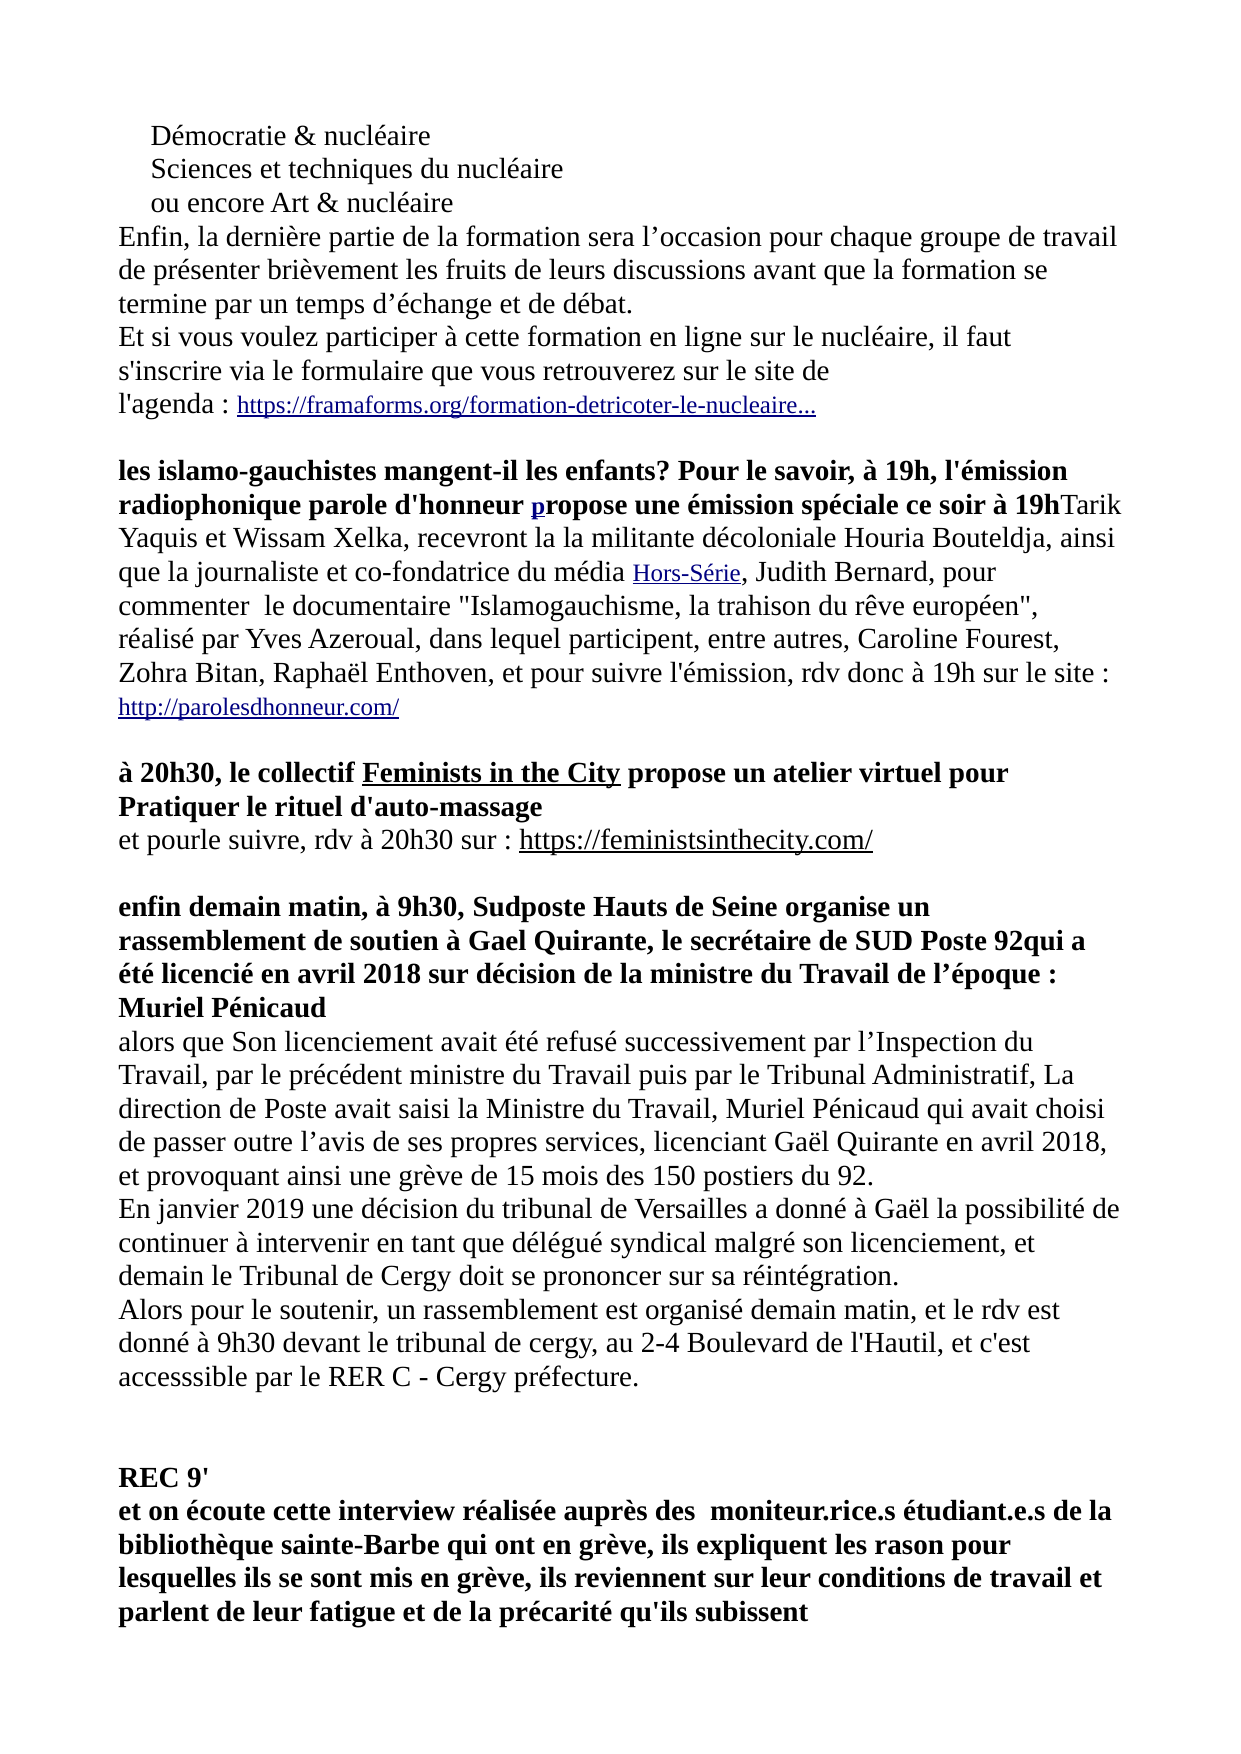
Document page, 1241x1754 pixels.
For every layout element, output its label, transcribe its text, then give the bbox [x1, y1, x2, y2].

text REC 9' [118, 1460, 1122, 1493]
text enfin demain matin, à 9h30, Sudposte Hauts de Seine organise un rassemblement de soutien à Gael Quirante, le secrétaire de SUD Poste 92qui a été licencié en avril 2018 sur décision de la ministre du Travail de l’époque : Muriel Pénicaud alors que Son licenciement avait été refusé successivement par l’Inspection du Travail, par le précédent ministre du Travail puis par le Tribunal Administratif, La direction de Poste avait saisi la Ministre du Travail, Muriel Pénicaud qui avait choisi de passer outre l’avis de ses propres services, licenciant Gaël Quirante en avril 2018, et provoquant ainsi une grève de 15 mois des 150 postiers du 92. En janvier 2019 une décision du tribunal de Versailles a donné à Gaël la possibilité de continuer à intervenir en tant que délégué syndical malgré son licenciement, et demain le Tribunal de Cergy doit se prononcer sur sa réintégration. [118, 889, 1122, 1292]
text les islamo-gauchistes mangent-il les enfants? Pour le savoir, à 19h, l'émission radiophonique parole d'honneur propose une émission spéciale ce soir à 19hTarik Yaquis et Wissam Xelka, recevront la la militante décoloniale Houria Bouteldja, ainsi que la journaliste et co-fondatrice du média Hors-Série, Judith Bernard, pour commenter le documentaire "Islamogauchisme, la trahison du rêve européen", réalisé par Yves Azeroual, dans lequel participent, entre autres, Caroline Fourest, Zohra Bitan, Raphaël Enthoven, et pour suivre l'émission, rdv donc à 19h sur le site : http://parolesdhonneur.com/ [118, 453, 1122, 722]
text Enfin, la dernière partie de la formation sera l’occasion pour chaque groupe de travail de présenter brièvement les fruits de leurs discussions avant que la formation se termine par un temps d’échange et de débat. [118, 219, 1122, 319]
text et on écoute cette interview réalisée auprès des moniteur.rice.s étudiant.e.s de la bibliothèque sainte-Barbe qui ont en grève, ils expliquent les rason pour lesquelles ils se sont mis en grève, ils reviennent sur leur conditions de travail et parlent de leur fatigue et de la précarité qu'ils subissent [118, 1493, 1122, 1627]
text Et si vous voulez participer à cette formation en ligne sur le nucléaire, il faut s'inscrire via le formulaire que vous retrouverez sur le site de l'agenda : https://framaforms.org/formation-detricoter-le-nucleaire... [118, 319, 1122, 420]
text Alors pour le soutenir, un rassemblement est organisé demain matin, et le rdv est donné à 9h30 devant le tribunal de cergy, au 2-4 Boulevard de l'Hautil, et c'est accesssible par le RER C - Cergy préfecture. [118, 1292, 1122, 1393]
text et pourle suivre, rdv à 20h30 sur : https://feministsinthecity.com/ [118, 822, 1122, 856]
text à 20h30, le collectif Feminists in the City propose un atelier virtuel pour Pratiquer le rituel d'auto-massage [118, 755, 1122, 822]
text Démocratie & nucléaire Sciences et techniques du nucléaire ou encore Art & nucléaire [118, 118, 1122, 219]
